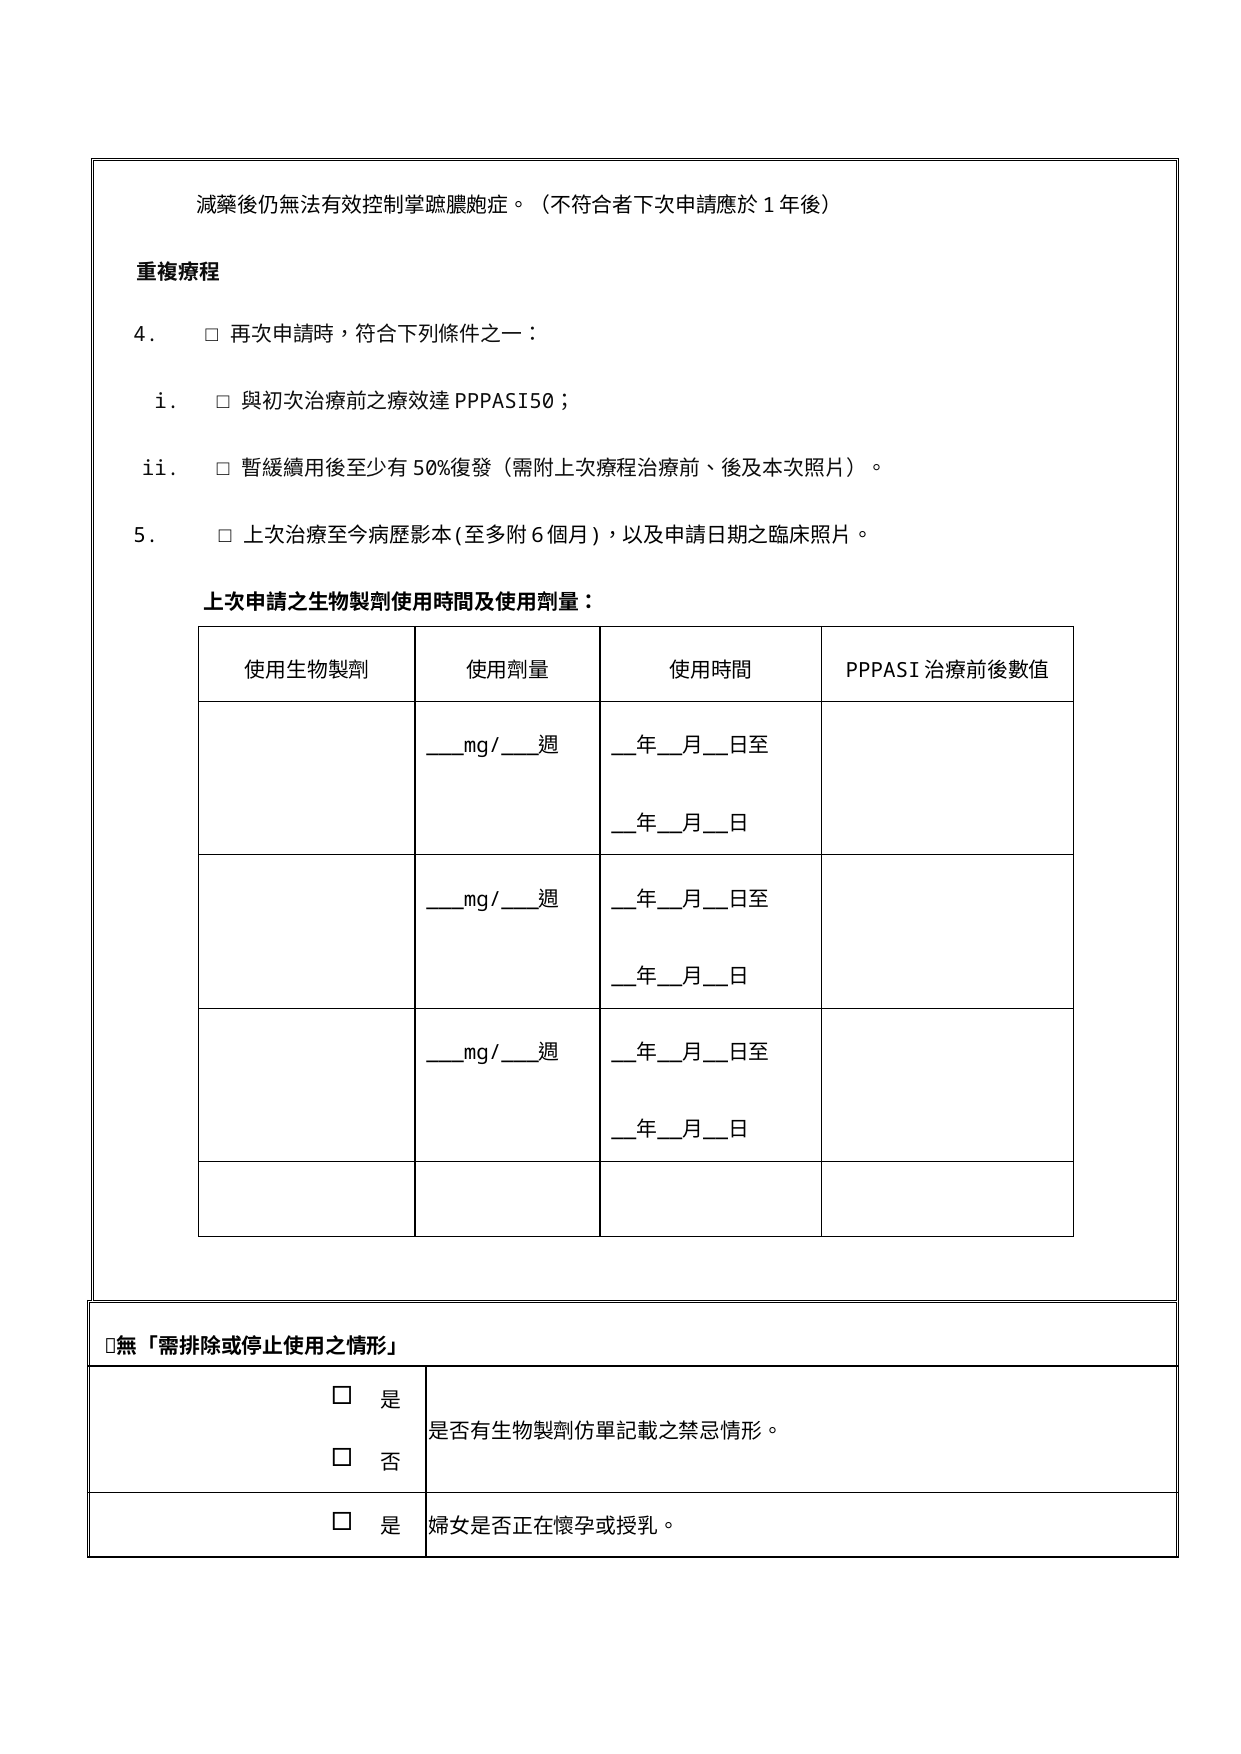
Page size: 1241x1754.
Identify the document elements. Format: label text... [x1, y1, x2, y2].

table_cell [416, 1162, 599, 1236]
table_cell [199, 1162, 414, 1236]
table_cell [199, 702, 414, 854]
table_cell ___mg/___週 [416, 702, 599, 854]
table_header 使用劑量 [416, 627, 599, 701]
table_cell ___mg/___週 [416, 855, 599, 1007]
table_header 使用生物製劑 [199, 627, 414, 701]
table_cell 無「需排除或停止使用之情形」 [90, 1303, 1176, 1365]
table_cell [822, 702, 1073, 854]
table_cell [822, 1009, 1073, 1161]
table_header 使用時間 [601, 627, 821, 701]
table_cell __年__月__日至 __年__月__日 [601, 702, 821, 854]
table_cell 婦女是否正在懷孕或授乳。 [427, 1493, 1176, 1556]
table_cell 是 否 [195, 1367, 425, 1492]
table_header PPPASI治療前後數值 [822, 627, 1073, 701]
table_cell 是否有生物製劑仿單記載之禁忌情形。 [427, 1367, 1176, 1492]
table_cell [822, 1162, 1073, 1236]
table_cell [90, 1367, 194, 1492]
table_cell [199, 1009, 414, 1161]
table_cell [90, 1493, 194, 1556]
table_cell 減藥後仍無法有效控制掌蹠膿皰症。（不符合者下次申請應於1年後） 重複療程 □ 再次申請時，符合下列條件之一： □ 與初次治療前之療效達PPPASI50； □ 暫緩續用後至少有50%復發（需附上次療程治療前、後及本次照片）。 □ 上次治療至今病歷影本(至多附6個月)，以及申請日期之臨床照片。 上次申請之生物製劑使用時間及使用劑量： [94, 161, 1176, 1300]
table_cell [601, 1162, 821, 1236]
table_cell [199, 855, 414, 1007]
table_cell __年__月__日至 __年__月__日 [601, 855, 821, 1007]
table_cell __年__月__日至 __年__月__日 [601, 1009, 821, 1161]
table_cell [822, 855, 1073, 1007]
table_cell ___mg/___週 [416, 1009, 599, 1161]
table_cell 是 否 [195, 1493, 425, 1556]
